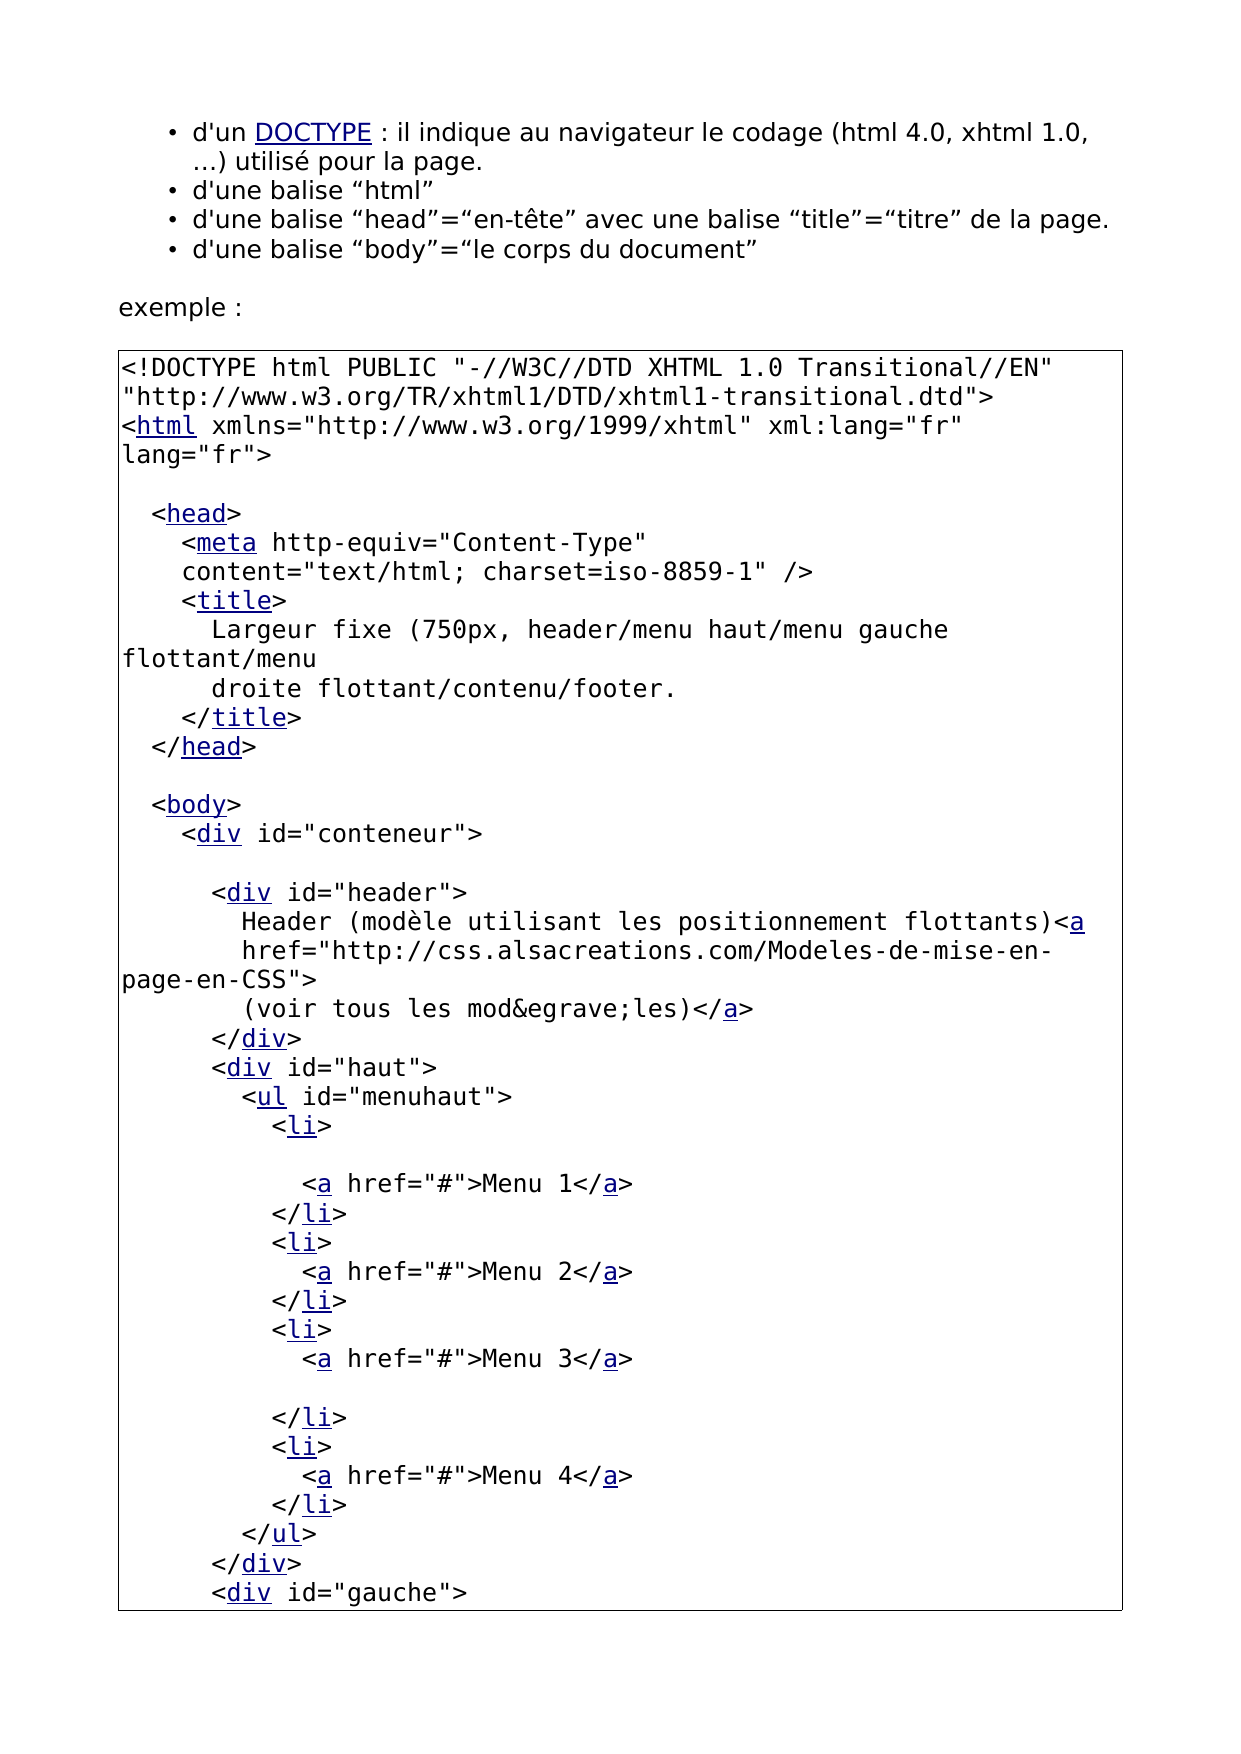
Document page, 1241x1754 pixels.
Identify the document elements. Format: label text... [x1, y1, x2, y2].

table_header <!DOCTYPE html PUBLIC "-//W3C//DTD XHTML 1.0 Transitional//EN" "http://www.w3.org/TR/xhtml1/DTD/xhtml1-transitional.dtd"> <html xmlns="http://www.w3.org/1999/xhtml" xml:lang="fr" lang="fr"> <head> <meta http-equiv="Content-Type" content="text/html; charset=iso-8859-1" /> <title> Largeur fixe (750px, header/menu haut/menu gauche flottant/menu droite flottant/contenu/footer. </title> </head> <body> <div id="conteneur"> <div id="header"> Header (modèle utilisant les positionnement flottants)<a href="http://css.alsacreations.com/Modeles-de-mise-en-page-en-CSS"> (voir tous les mod&egrave;les)</a> </div> <div id="haut"> <ul id="menuhaut"> <li> <a href="#">Menu 1</a> </li> <li> <a href="#">Menu 2</a> </li> <li> <a href="#">Menu 3</a> </li> <li> <a href="#">Menu 4</a> </li> </ul> </div> <div id="gauche"> [119, 351, 1122, 1610]
list d'une balise “html” [177, 176, 1122, 206]
list d'une balise “head”=“en-tête” avec une balise “title”=“titre” de la page. [177, 206, 1122, 235]
list d'une balise “body”=“le corps du document” [177, 235, 1122, 264]
text exemple : [118, 293, 1122, 323]
list d'un DOCTYPE : il indique au navigateur le codage (html 4.0, xhtml 1.0, …) utilisé pour la page. [177, 118, 1122, 176]
